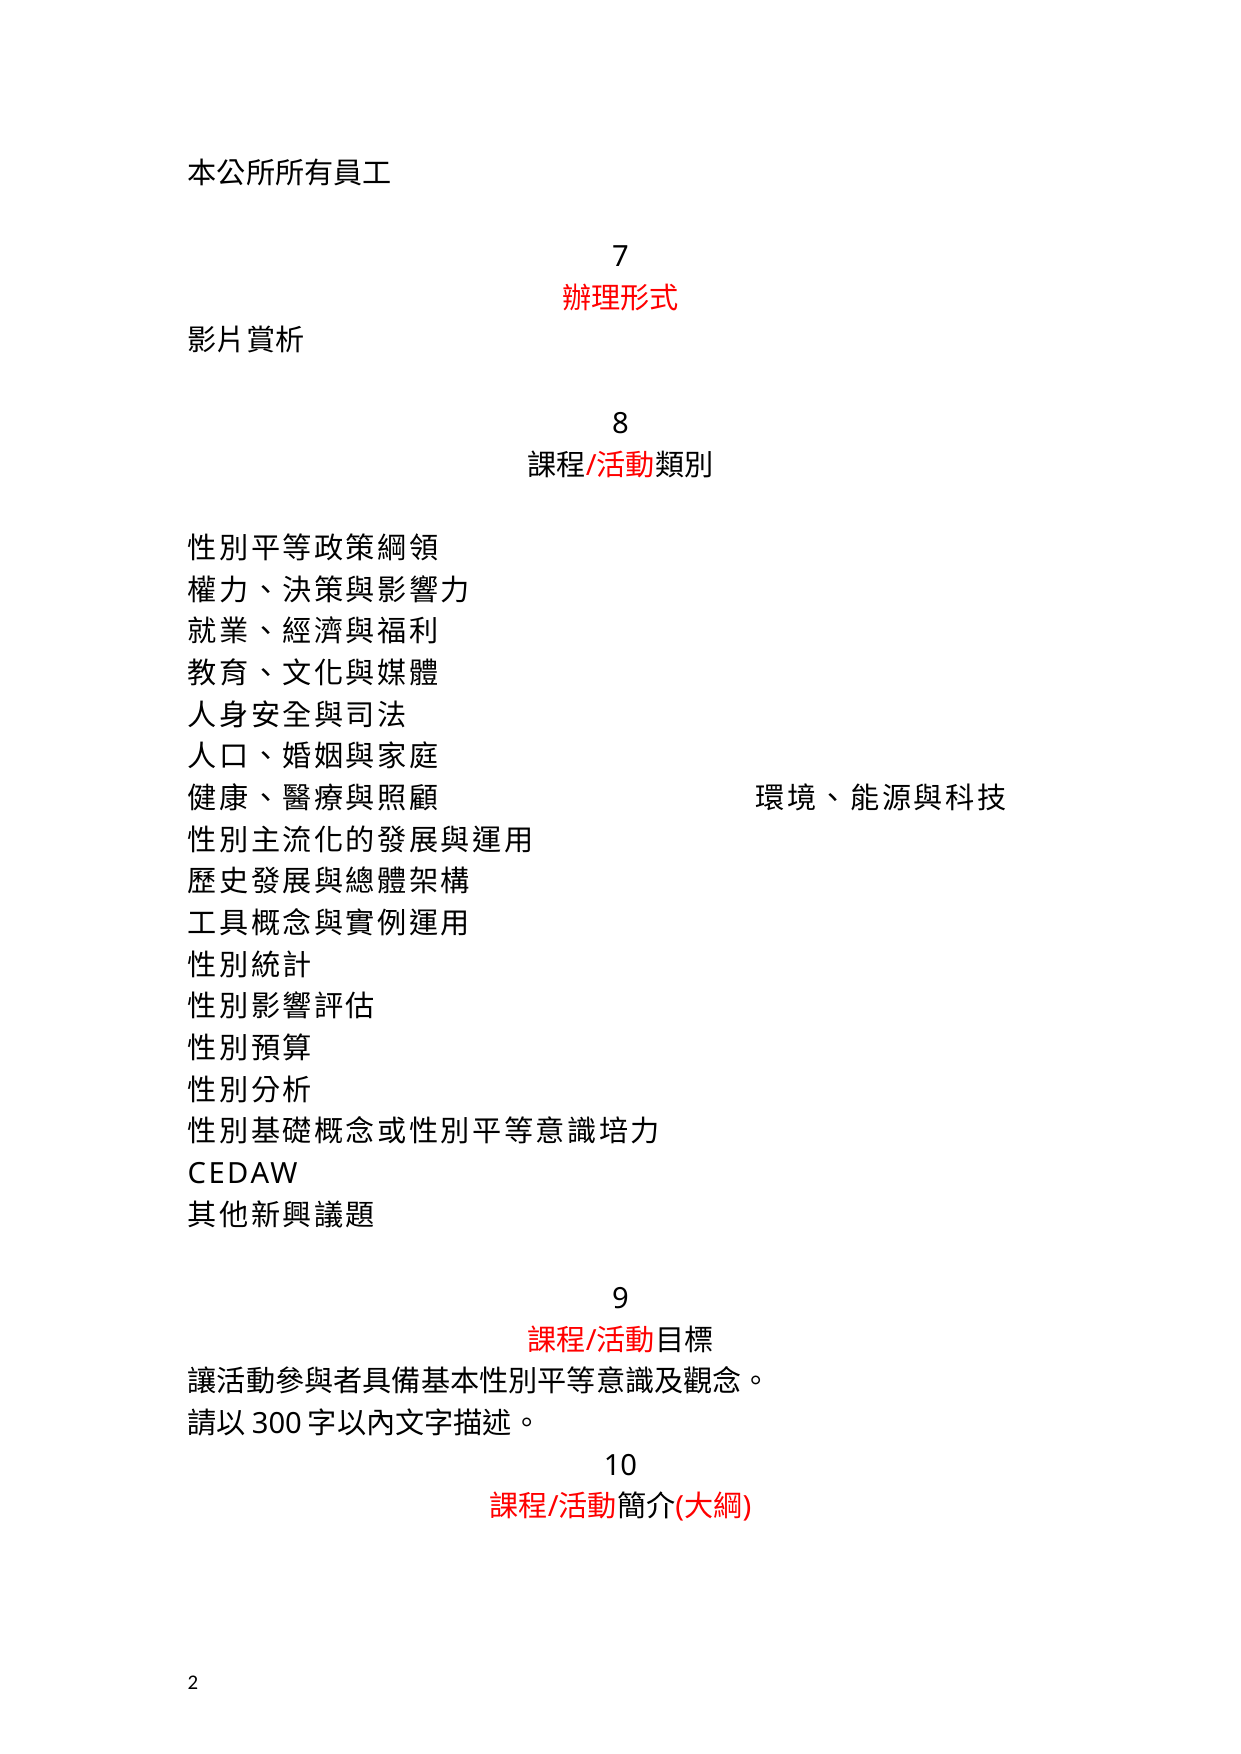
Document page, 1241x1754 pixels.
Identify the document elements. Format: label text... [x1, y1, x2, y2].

text 其他新興議題 [187, 1192, 1053, 1233]
text 歷史發展與總體架構 [187, 858, 1053, 900]
text 健康、醫療與照顧 環境、能源與科技 [187, 775, 1053, 817]
text 性別統計 [187, 942, 1053, 983]
text 性別平等政策綱領 [187, 525, 1053, 567]
text 7 [187, 233, 1053, 275]
text 課程/活動類別 [187, 442, 1053, 483]
text 8 [187, 400, 1053, 442]
text 教育、文化與媒體 [187, 650, 1053, 692]
text 性別預算 [187, 1025, 1053, 1067]
text 性別影響評估 [187, 983, 1053, 1025]
text 人口、婚姻與家庭 [187, 733, 1053, 775]
text 性別主流化的發展與運用 [187, 817, 1053, 858]
text 人身安全與司法 [187, 692, 1053, 733]
text 性別基礎概念或性別平等意識培力 [187, 1108, 1053, 1150]
text 就業、經濟與福利 [187, 608, 1053, 650]
text CEDAW [187, 1150, 1053, 1192]
text 課程/活動目標 [187, 1317, 1053, 1358]
text 工具概念與實例運用 [187, 900, 1053, 942]
text 影片賞析 [187, 317, 1053, 358]
text 辦理形式 [187, 275, 1053, 317]
text 10 [187, 1442, 1053, 1483]
text 本公所所有員工 [187, 150, 1053, 192]
text 性別分析 [187, 1067, 1053, 1108]
text 權力、決策與影響力 [187, 567, 1053, 608]
text 讓活動參與者具備基本性別平等意識及觀念。 [187, 1358, 1053, 1400]
text 請以300字以內文字描述。 [187, 1400, 1053, 1442]
text 課程/活動簡介(大綱) [187, 1483, 1053, 1525]
text 9 [187, 1275, 1053, 1317]
